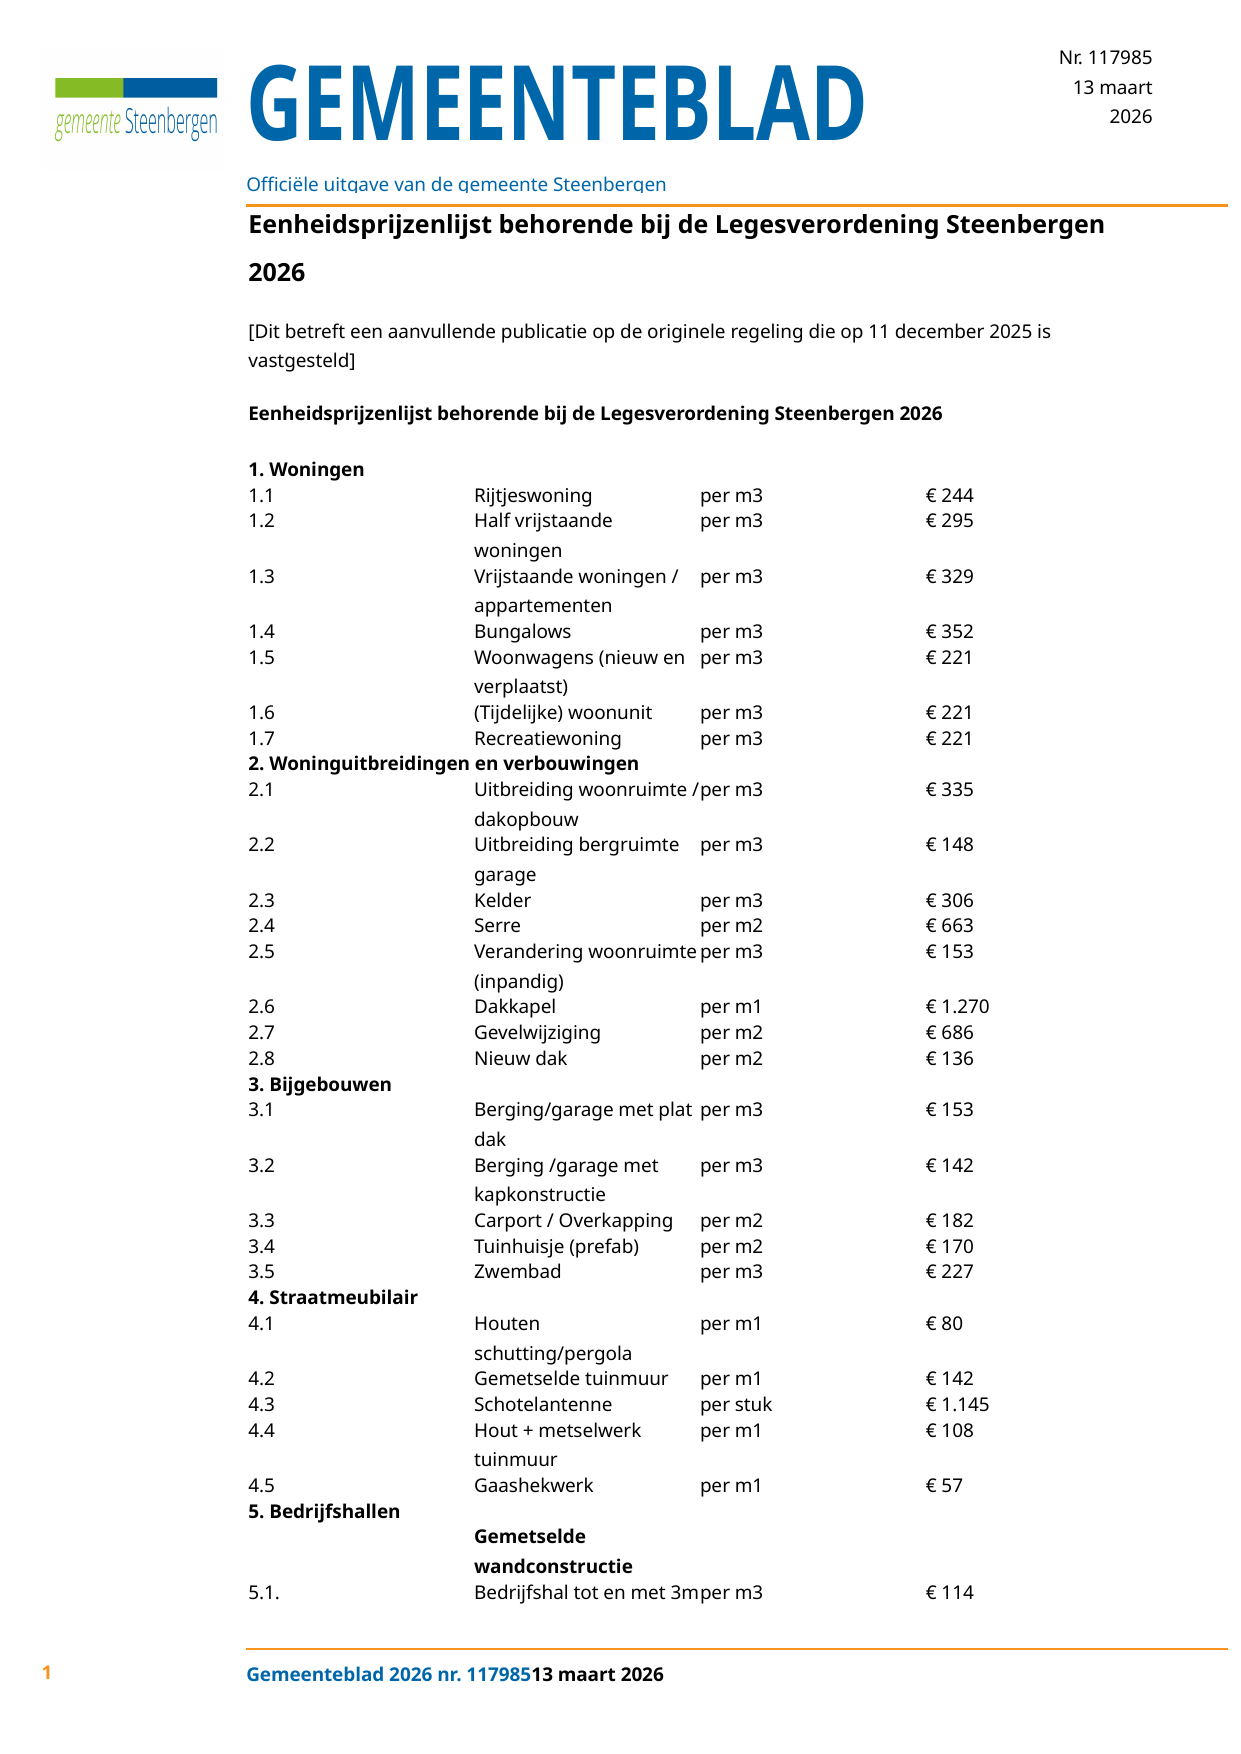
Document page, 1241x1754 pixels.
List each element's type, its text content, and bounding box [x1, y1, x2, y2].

table_cell per m3 [700, 1097, 926, 1152]
table_cell € 352 [926, 618, 1152, 644]
table_cell [700, 1498, 926, 1524]
table_cell 5.1. [248, 1579, 474, 1605]
table_cell 2.3 [248, 887, 474, 913]
table_cell [700, 751, 926, 776]
table_cell per m1 [700, 994, 926, 1019]
table_cell € 306 [926, 887, 1152, 913]
table_cell [926, 1498, 1152, 1524]
table_cell Bedrijfshal tot en met 3m hoog [474, 1579, 700, 1605]
table_cell 2.4 [248, 913, 474, 938]
table_cell € 148 [926, 832, 1152, 887]
table_cell Uitbreiding bergruimte garage [474, 832, 700, 887]
table_cell per m3 [700, 482, 926, 507]
table_cell € 114 [926, 1579, 1152, 1605]
table_header [700, 456, 926, 482]
table_cell € 142 [926, 1152, 1152, 1207]
table_cell Gemetselde tuinmuur [474, 1366, 700, 1391]
table_cell per m1 [700, 1417, 926, 1472]
table_cell 4.3 [248, 1391, 474, 1417]
table_cell per m2 [700, 1207, 926, 1233]
table_cell Tuinhuisje (prefab) [474, 1233, 700, 1259]
table_cell 1.3 [248, 563, 474, 618]
table_cell Zwembad [474, 1259, 700, 1284]
text Eenheidsprijzenlijst behorende bij de Legesverordening Steenbergen 2026 [248, 398, 1152, 426]
table_cell Gevelwijziging [474, 1020, 700, 1045]
table_cell € 244 [926, 482, 1152, 507]
table_cell Rijtjeswoning [474, 482, 700, 507]
table_cell 2.5 [248, 939, 474, 994]
table_cell per m3 [700, 508, 926, 563]
table_cell 1.4 [248, 618, 474, 644]
table_cell 2. Woninguitbreidingen en verbouwingen [248, 751, 700, 776]
table_cell Half vrijstaande woningen [474, 508, 700, 563]
table_cell per m1 [700, 1366, 926, 1391]
table_cell Schotelantenne [474, 1391, 700, 1417]
table_cell 1.1 [248, 482, 474, 507]
table_cell [926, 1524, 1152, 1579]
table_cell € 221 [926, 699, 1152, 725]
table_cell Gemetselde wandconstructie [474, 1524, 700, 1579]
table_cell per m3 [700, 887, 926, 913]
table_cell 3.3 [248, 1207, 474, 1233]
table_cell per m3 [700, 1579, 926, 1605]
table_cell per m3 [700, 1259, 926, 1284]
table_cell 2.7 [248, 1020, 474, 1045]
table_cell 3.4 [248, 1233, 474, 1259]
table_cell per m3 [700, 618, 926, 644]
table_cell 1.5 [248, 644, 474, 699]
table_cell Gaashekwerk [474, 1472, 700, 1498]
table_cell € 221 [926, 725, 1152, 751]
table_cell [248, 1524, 474, 1579]
table_cell per m1 [700, 1472, 926, 1498]
table_cell 1.2 [248, 508, 474, 563]
table_cell [700, 1071, 926, 1097]
table_cell € 1.145 [926, 1391, 1152, 1417]
text [Dit betreft een aanvullende publicatie op de originele regeling die op 11 december 2025 is vastgesteld] [248, 318, 1152, 373]
table_cell € 182 [926, 1207, 1152, 1233]
table_cell € 663 [926, 913, 1152, 938]
table_cell € 686 [926, 1020, 1152, 1045]
table_cell [926, 751, 1152, 776]
table_cell Vrijstaande woningen / appartementen [474, 563, 700, 618]
table_cell per m3 [700, 832, 926, 887]
table_cell Hout + metselwerk tuinmuur [474, 1417, 700, 1472]
table_cell per m2 [700, 1020, 926, 1045]
table_cell 5. Bedrijfshallen [248, 1498, 700, 1524]
table_cell € 153 [926, 1097, 1152, 1152]
table_cell 2.8 [248, 1045, 474, 1071]
table_cell Dakkapel [474, 994, 700, 1019]
table_cell € 170 [926, 1233, 1152, 1259]
table_cell 4. Straatmeubilair [248, 1285, 700, 1310]
table_cell Kelder [474, 887, 700, 913]
table_cell € 227 [926, 1259, 1152, 1284]
table_cell [926, 1071, 1152, 1097]
table_cell Serre [474, 913, 700, 938]
table_cell per m3 [700, 699, 926, 725]
table_cell per m1 [700, 1310, 926, 1366]
table_cell € 108 [926, 1417, 1152, 1472]
table_cell € 80 [926, 1310, 1152, 1366]
table_cell per m3 [700, 776, 926, 832]
table_cell 3.5 [248, 1259, 474, 1284]
table_cell Berging /garage met kapkonstructie [474, 1152, 700, 1207]
table_cell € 57 [926, 1472, 1152, 1498]
table_cell per m2 [700, 1045, 926, 1071]
table_cell (Tijdelijke) woonunit [474, 699, 700, 725]
table_header [926, 456, 1152, 482]
table_cell Houten schutting/pergola [474, 1310, 700, 1366]
table_cell € 142 [926, 1366, 1152, 1391]
table_cell per m3 [700, 1152, 926, 1207]
table_cell per m2 [700, 1233, 926, 1259]
table_cell Berging/garage met plat dak [474, 1097, 700, 1152]
table_cell Verandering woonruimte (inpandig) [474, 939, 700, 994]
table_cell per m3 [700, 563, 926, 618]
table_cell 2.1 [248, 776, 474, 832]
picture [41, 47, 231, 172]
table_cell € 1.270 [926, 994, 1152, 1019]
table_header 1. Woningen [248, 456, 700, 482]
table_cell 4.1 [248, 1310, 474, 1366]
table_cell Uitbreiding woonruimte / dakopbouw [474, 776, 700, 832]
table_cell per stuk [700, 1391, 926, 1417]
table_cell € 329 [926, 563, 1152, 618]
table_cell 2.6 [248, 994, 474, 1019]
table_cell per m3 [700, 725, 926, 751]
table_cell € 335 [926, 776, 1152, 832]
table_cell per m3 [700, 939, 926, 994]
table_cell Nieuw dak [474, 1045, 700, 1071]
table_cell € 153 [926, 939, 1152, 994]
table_cell 1.6 [248, 699, 474, 725]
table_cell Woonwagens (nieuw en verplaatst) [474, 644, 700, 699]
table_cell 3.1 [248, 1097, 474, 1152]
table_cell [700, 1524, 926, 1579]
table_cell 4.2 [248, 1366, 474, 1391]
table_cell 4.5 [248, 1472, 474, 1498]
table_cell per m3 [700, 644, 926, 699]
table_cell 3. Bijgebouwen [248, 1071, 700, 1097]
text Eenheidsprijzenlijst behorende bij de Legesverordening Steenbergen 2026 [248, 207, 1152, 288]
table_cell per m2 [700, 913, 926, 938]
table_cell Recreatiewoning [474, 725, 700, 751]
table_cell [926, 1285, 1152, 1310]
table_cell Carport / Overkapping [474, 1207, 700, 1233]
table_cell 1.7 [248, 725, 474, 751]
table_cell 4.4 [248, 1417, 474, 1472]
table_cell 3.2 [248, 1152, 474, 1207]
table_cell € 221 [926, 644, 1152, 699]
table_cell 2.2 [248, 832, 474, 887]
table_cell [700, 1285, 926, 1310]
table_cell € 295 [926, 508, 1152, 563]
table_cell Bungalows [474, 618, 700, 644]
table_cell € 136 [926, 1045, 1152, 1071]
